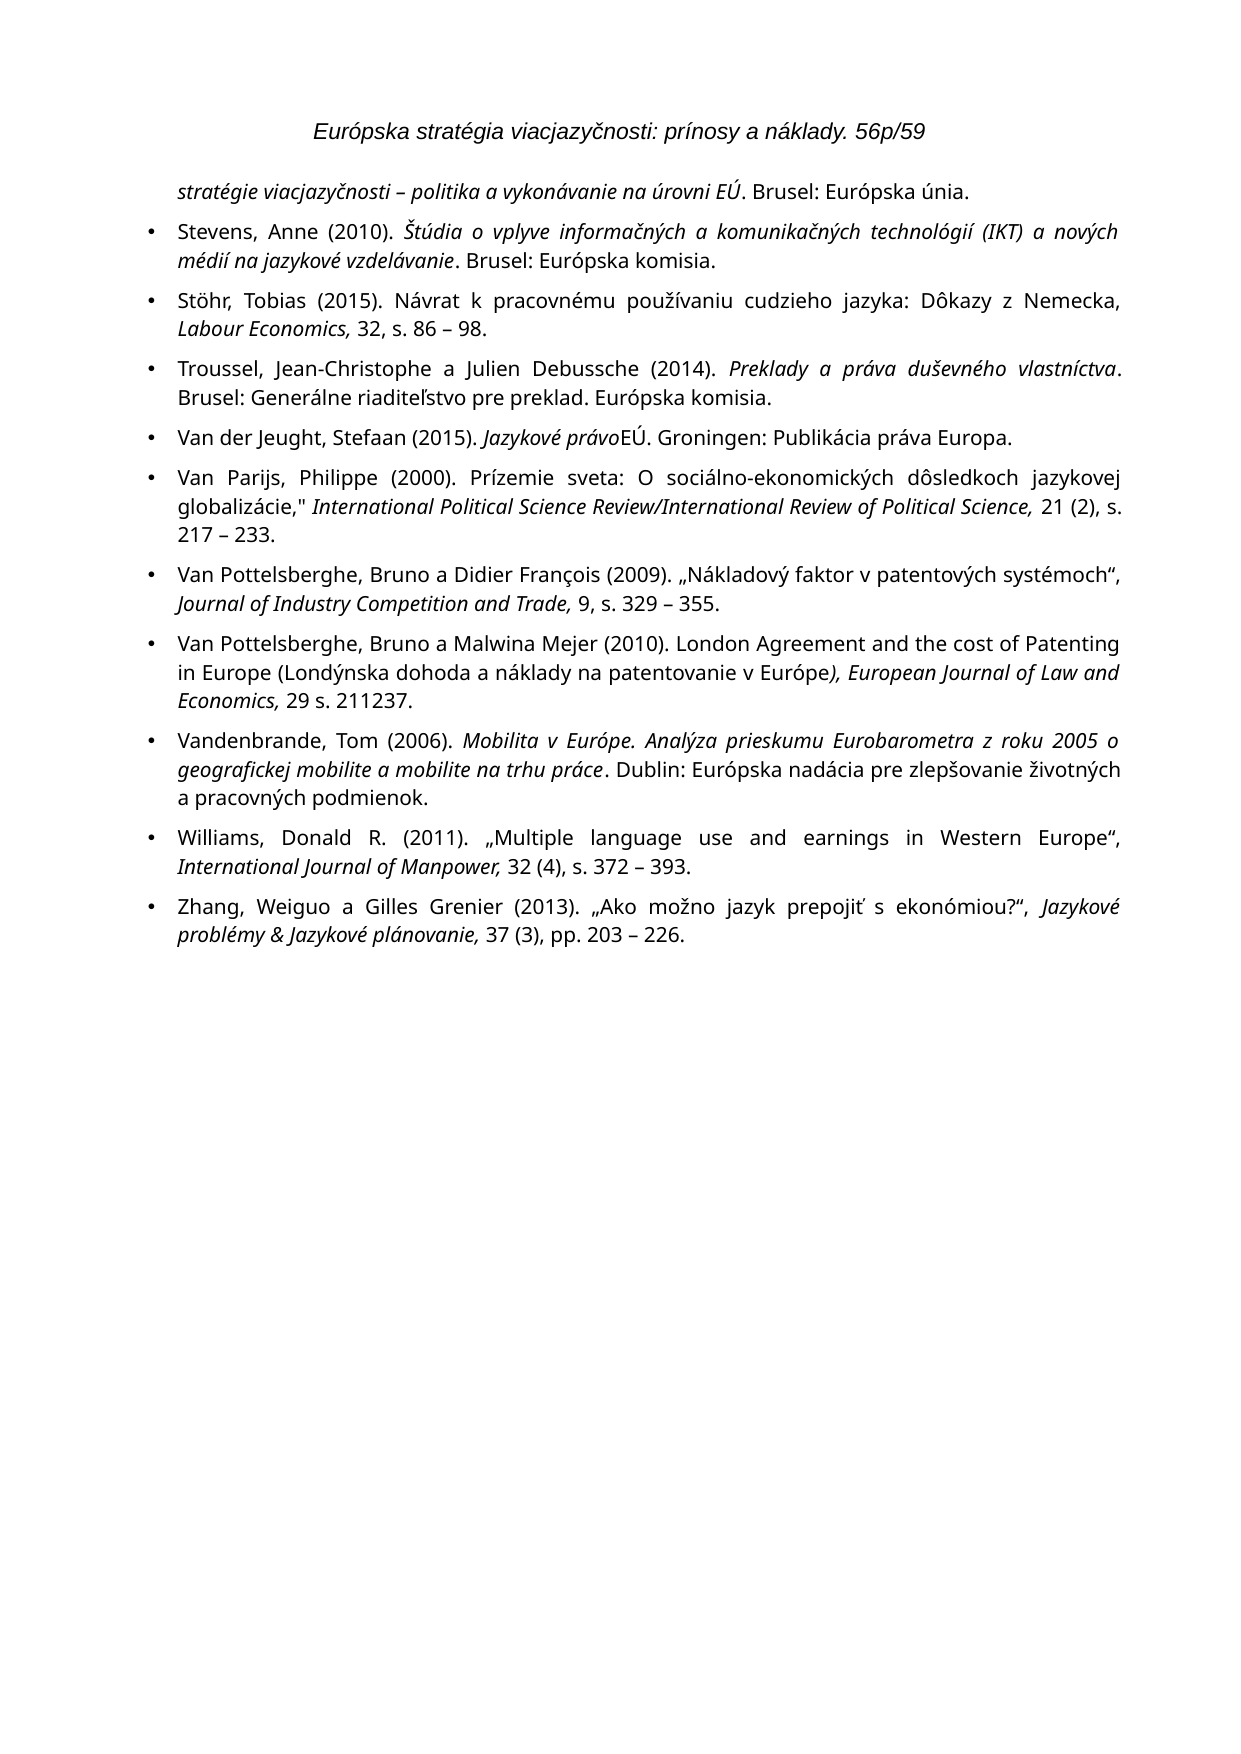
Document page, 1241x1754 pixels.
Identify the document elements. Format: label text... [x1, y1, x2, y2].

list stratégie viacjazyčnosti – politika a vykonávanie na úrovni EÚ. Brusel: Európska únia. [148, 177, 1122, 206]
list Stöhr, Tobias (2015). Návrat k pracovnému používaniu cudzieho jazyka: Dôkazy z Nemecka, Labour Economics, 32, s. 86 – 98. [148, 286, 1122, 343]
list Williams, Donald R. (2011). „Multiple language use and earnings in Western Europe“, International Journal of Manpower, 32 (4), s. 372 – 393. [148, 823, 1122, 880]
list Stevens, Anne (2010). Štúdia o vplyve informačných a komunikačných technológií (IKT) a nových médií na jazykové vzdelávanie. Brusel: Európska komisia. [148, 217, 1122, 274]
list Van Pottelsberghe, Bruno a Didier François (2009). „Nákladový faktor v patentových systémoch“, Journal of Industry Competition and Trade, 9, s. 329 – 355. [148, 561, 1122, 617]
list Vandenbrande, Tom (2006). Mobilita v Európe. Analýza prieskumu Eurobarometra z roku 2005 o geografickej mobilite a mobilite na trhu práce. Dublin: Európska nadácia pre zlepšovanie životných a pracovných podmienok. [148, 726, 1122, 812]
list Van Parijs, Philippe (2000). Prízemie sveta: O sociálno-ekonomických dôsledkoch jazykovej globalizácie," International Political Science Review/International Review of Political Science, 21 (2), s. 217 – 233. [148, 463, 1122, 549]
list Van Pottelsberghe, Bruno a Malwina Mejer (2010). London Agreement and the cost of Patenting in Europe (Londýnska dohoda a náklady na patentovanie v Európe), European Journal of Law and Economics, 29 s. 211237. [148, 629, 1122, 714]
list Van der Jeught, Stefaan (2015). Jazykové právoEÚ. Groningen: Publikácia práva Europa. [148, 423, 1122, 452]
list Troussel, Jean-Christophe a Julien Debussche (2014). Preklady a práva duševného vlastníctva. Brusel: Generálne riaditeľstvo pre preklad. Európska komisia. [148, 354, 1122, 411]
list Zhang, Weiguo a Gilles Grenier (2013). „Ako možno jazyk prepojiť s ekonómiou?“, Jazykové problémy & Jazykové plánovanie, 37 (3), pp. 203 – 226. [148, 892, 1122, 949]
